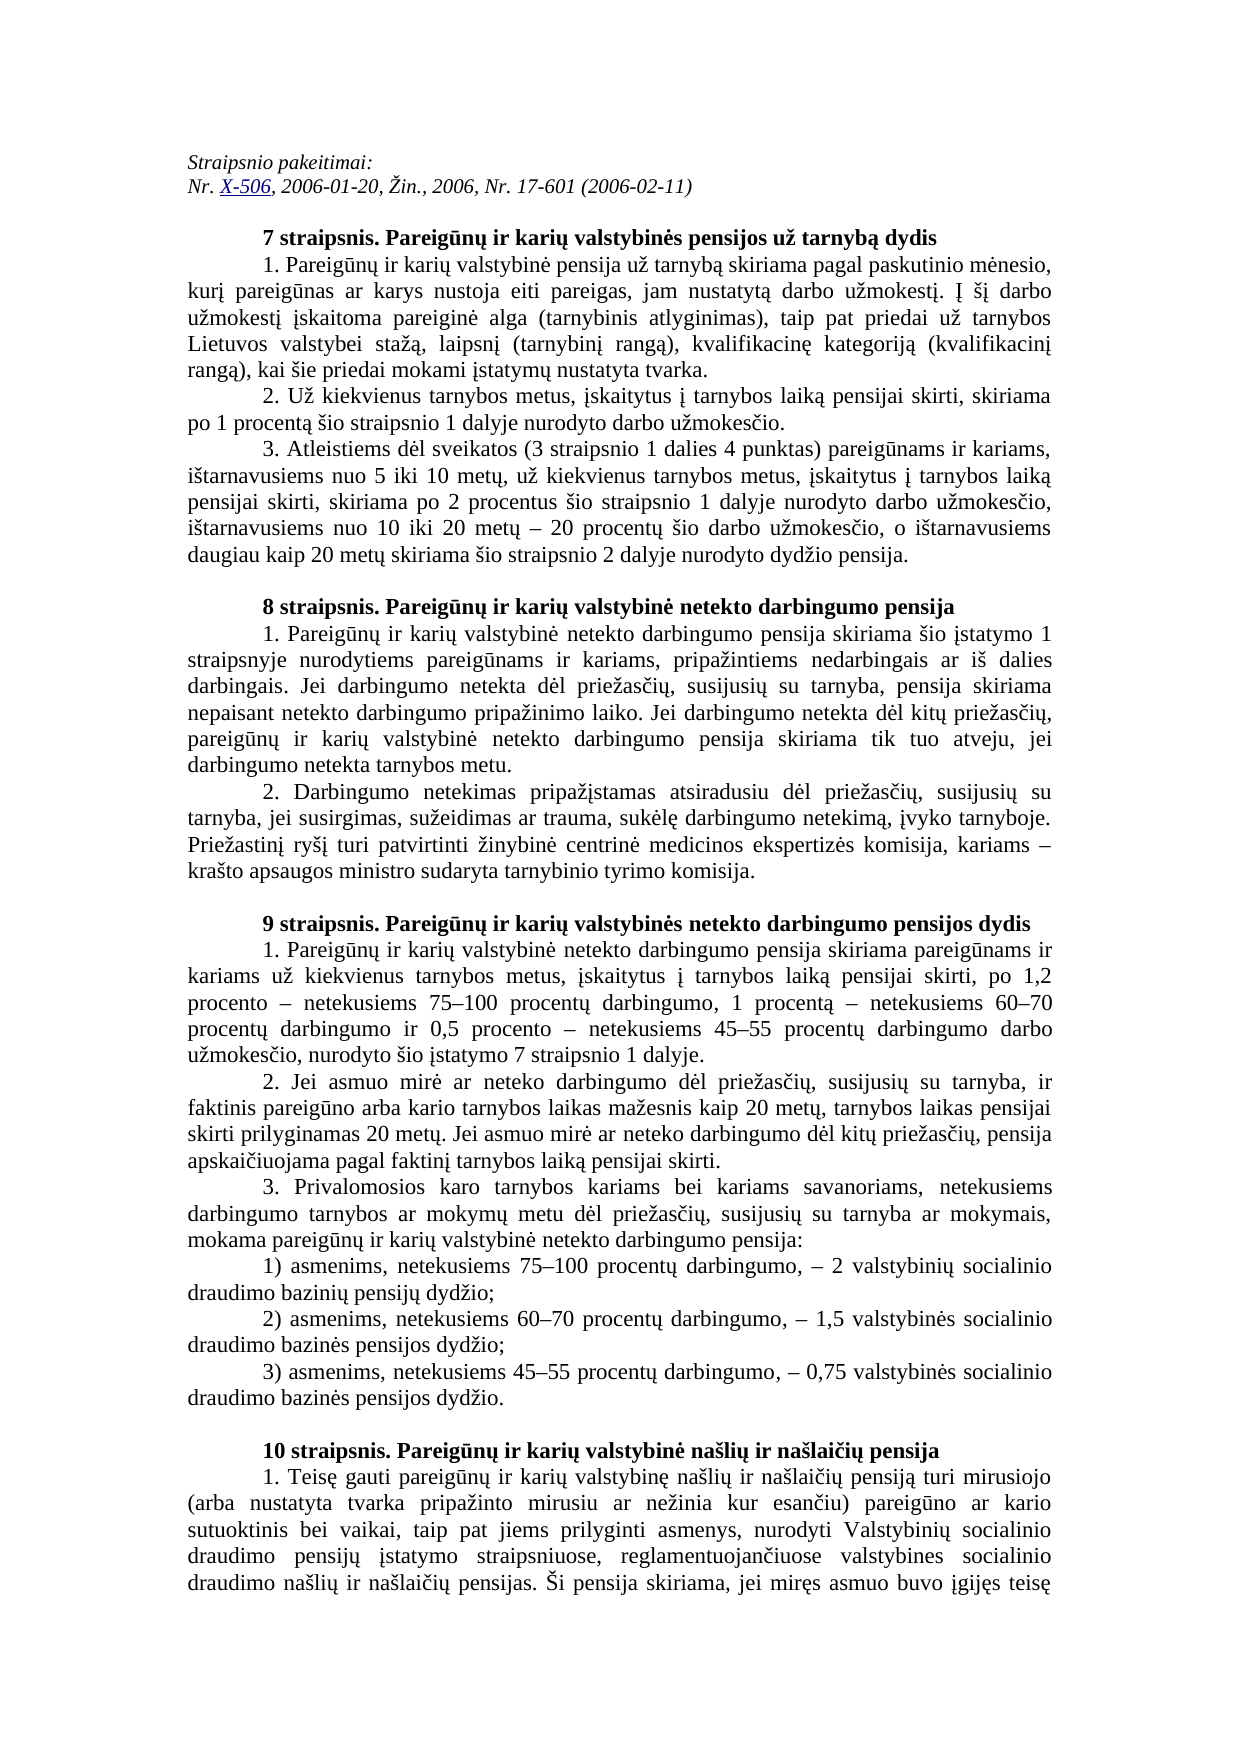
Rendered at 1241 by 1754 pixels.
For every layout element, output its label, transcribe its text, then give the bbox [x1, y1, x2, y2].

text 8 straipsnis. Pareigūnų ir karių valstybinė netekto darbingumo pensija [187, 593, 1053, 620]
text 1. Pareigūnų ir karių valstybinė netekto darbingumo pensija skiriama pareigūnams ir kariams už kiekvienus tarnybos metus, įskaitytus į tarnybos laiką pensijai skirti, po 1,2 procento – netekusiems 75–100 procentų darbingumo, 1 procentą – netekusiems 60–70 procentų darbingumo ir 0,5 procento – netekusiems 45–55 procentų darbingumo darbo užmokesčio, nurodyto šio įstatymo 7 straipsnio 1 dalyje. [187, 936, 1053, 1068]
text 2. Darbingumo netekimas pripažįstamas atsiradusiu dėl priežasčių, susijusių su tarnyba, jei susirgimas, sužeidimas ar trauma, sukėlę darbingumo netekimą, įvyko tarnyboje. Priežastinį ryšį turi patvirtinti žinybinė centrinė medicinos ekspertizės komisija, kariams – krašto apsaugos ministro sudaryta tarnybinio tyrimo komisija. [187, 778, 1053, 883]
text 3) asmenims, netekusiems 45–55 procentų darbingumo, – 0,75 valstybinės socialinio draudimo bazinės pensijos dydžio. [187, 1358, 1053, 1410]
text 2. Už kiekvienus tarnybos metus, įskaitytus į tarnybos laiką pensijai skirti, skiriama po 1 procentą šio straipsnio 1 dalyje nurodyto darbo užmokesčio. [187, 383, 1053, 435]
text Nr. X-506, 2006-01-20, Žin., 2006, Nr. 17-601 (2006-02-11) [187, 174, 1053, 198]
text 2. Jei asmuo mirė ar neteko darbingumo dėl priežasčių, susijusių su tarnyba, ir faktinis pareigūno arba kario tarnybos laikas mažesnis kaip 20 metų, tarnybos laikas pensijai skirti prilyginamas 20 metų. Jei asmuo mirė ar neteko darbingumo dėl kitų priežasčių, pensija apskaičiuojama pagal faktinį tarnybos laiką pensijai skirti. [187, 1068, 1053, 1173]
text 1. Pareigūnų ir karių valstybinė netekto darbingumo pensija skiriama šio įstatymo 1 straipsnyje nurodytiems pareigūnams ir kariams, pripažintiems nedarbingais ar iš dalies darbingais. Jei darbingumo netekta dėl priežasčių, susijusių su tarnyba, pensija skiriama nepaisant netekto darbingumo pripažinimo laiko. Jei darbingumo netekta dėl kitų priežasčių, pareigūnų ir karių valstybinė netekto darbingumo pensija skiriama tik tuo atveju, jei darbingumo netekta tarnybos metu. [187, 620, 1053, 778]
text 9 straipsnis. Pareigūnų ir karių valstybinės netekto darbingumo pensijos dydis [262, 910, 1053, 936]
text 1. Pareigūnų ir karių valstybinė pensija už tarnybą skiriama pagal paskutinio mėnesio, kurį pareigūnas ar karys nustoja eiti pareigas, jam nustatytą darbo užmokestį. Į šį darbo užmokestį įskaitoma pareiginė alga (tarnybinis atlyginimas), taip pat priedai už tarnybos Lietuvos valstybei stažą, laipsnį (tarnybinį rangą), kvalifikacinę kategoriją (kvalifikacinį rangą), kai šie priedai mokami įstatymų nustatyta tvarka. [187, 251, 1053, 383]
text 3. Privalomosios karo tarnybos kariams bei kariams savanoriams, netekusiems darbingumo tarnybos ar mokymų metu dėl priežasčių, susijusių su tarnyba ar mokymais, mokama pareigūnų ir karių valstybinė netekto darbingumo pensija: [187, 1173, 1053, 1252]
text 10 straipsnis. Pareigūnų ir karių valstybinė našlių ir našlaičių pensija [187, 1437, 1053, 1463]
text 7 straipsnis. Pareigūnų ir karių valstybinės pensijos už tarnybą dydis [187, 224, 1053, 251]
text 2) asmenims, netekusiems 60–70 procentų darbingumo, – 1,5 valstybinės socialinio draudimo bazinės pensijos dydžio; [187, 1305, 1053, 1358]
text 1) asmenims, netekusiems 75–100 procentų darbingumo, – 2 valstybinių socialinio draudimo bazinių pensijų dydžio; [187, 1252, 1053, 1305]
text 1. Teisę gauti pareigūnų ir karių valstybinę našlių ir našlaičių pensiją turi mirusiojo (arba nustatyta tvarka pripažinto mirusiu ar nežinia kur esančiu) pareigūno ar kario sutuoktinis bei vaikai, taip pat jiems prilyginti asmenys, nurodyti Valstybinių socialinio draudimo pensijų įstatymo straipsniuose, reglamentuojančiuose valstybines socialinio draudimo našlių ir našlaičių pensijas. Ši pensija skiriama, jei miręs asmuo buvo įgijęs teisę [187, 1463, 1053, 1595]
text 3. Atleistiems dėl sveikatos (3 straipsnio 1 dalies 4 punktas) pareigūnams ir kariams, ištarnavusiems nuo 5 iki 10 metų, už kiekvienus tarnybos metus, įskaitytus į tarnybos laiką pensijai skirti, skiriama po 2 procentus šio straipsnio 1 dalyje nurodyto darbo užmokesčio, ištarnavusiems nuo 10 iki 20 metų – 20 procentų šio darbo užmokesčio, o ištarnavusiems daugiau kaip 20 metų skiriama šio straipsnio 2 dalyje nurodyto dydžio pensija. [187, 435, 1053, 567]
text Straipsnio pakeitimai: [187, 150, 1053, 174]
